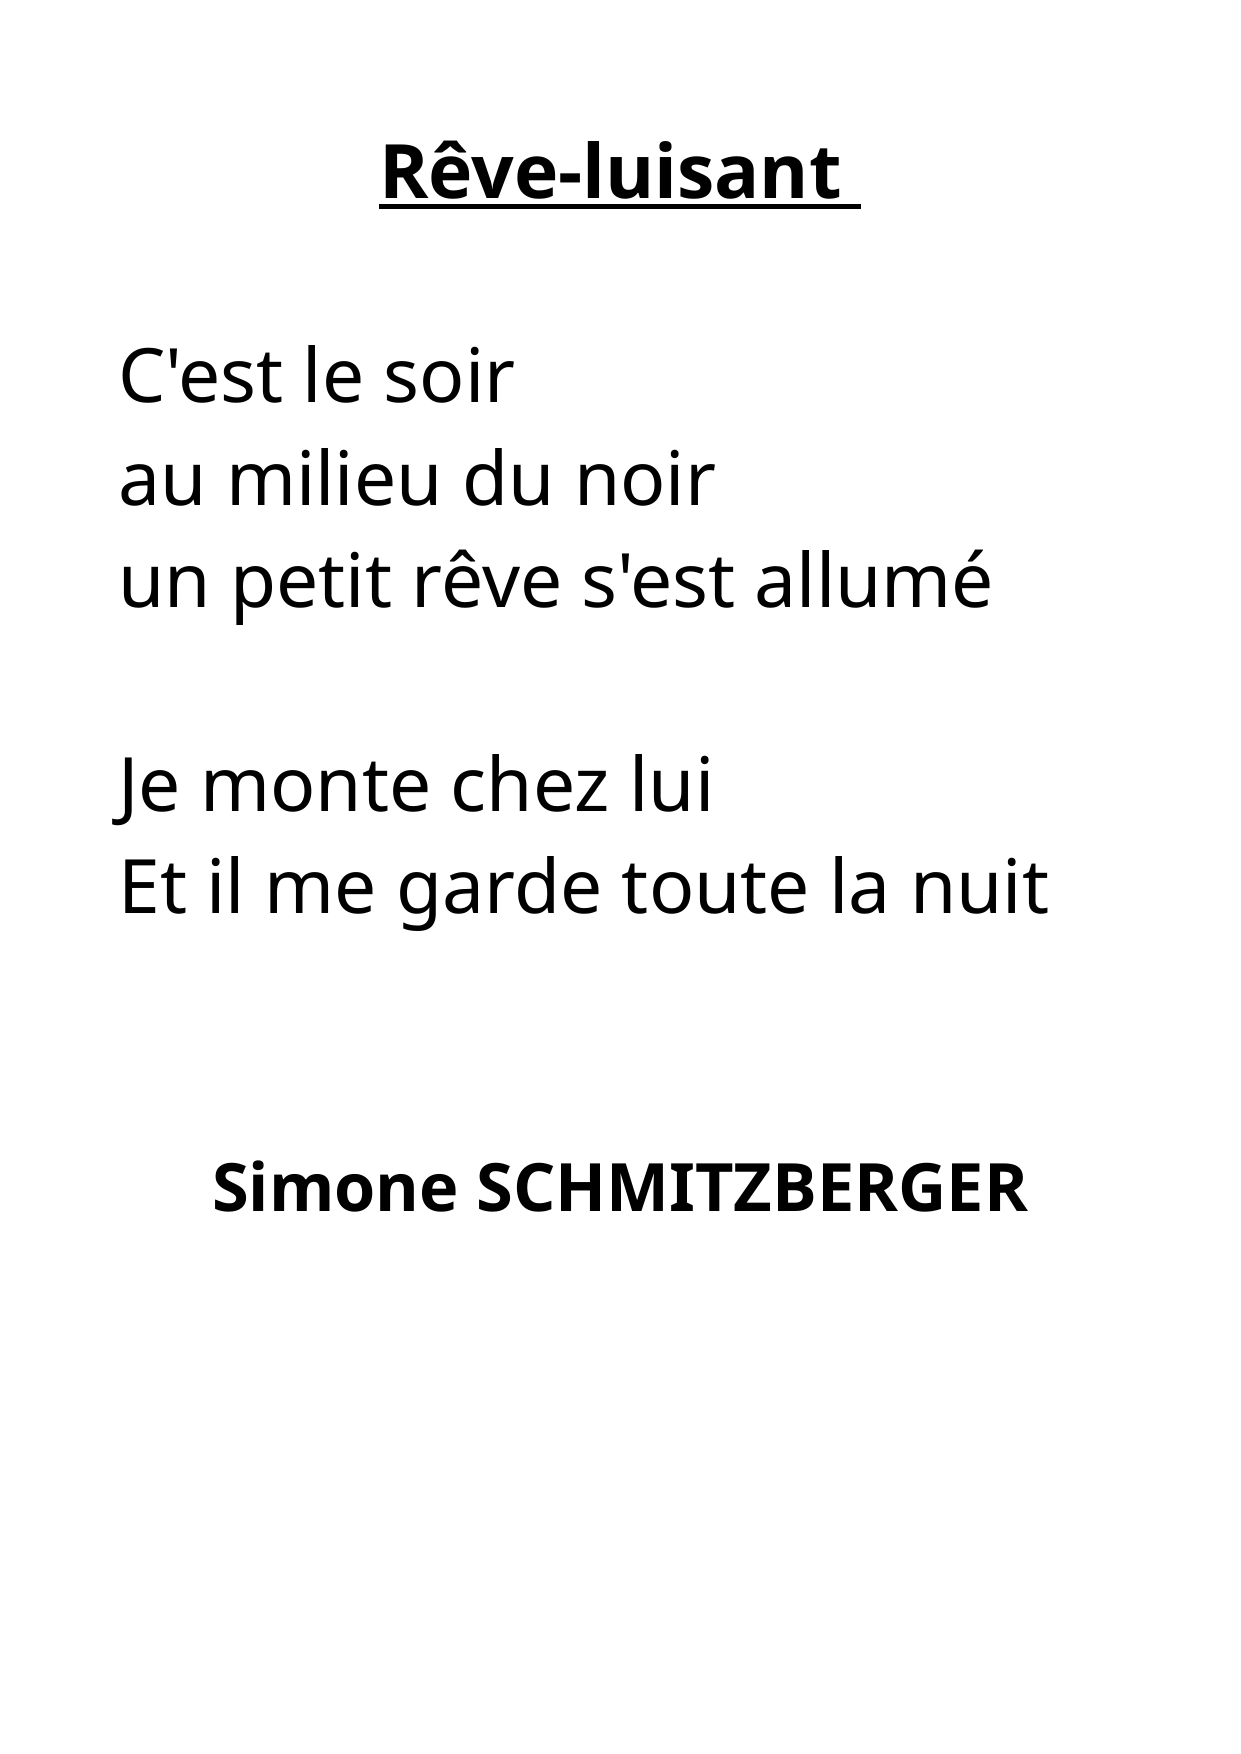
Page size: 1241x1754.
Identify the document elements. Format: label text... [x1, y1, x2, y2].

text au milieu du noir [118, 425, 1122, 527]
text un petit rêve s'est allumé [118, 527, 1122, 629]
text Simone SCHMITZBERGER [118, 1140, 1122, 1231]
text C'est le soir [118, 322, 1122, 425]
text Et il me garde toute la nuit [118, 833, 1122, 936]
text Je monte chez lui [118, 731, 1122, 833]
text Rêve-luisant [118, 118, 1122, 220]
